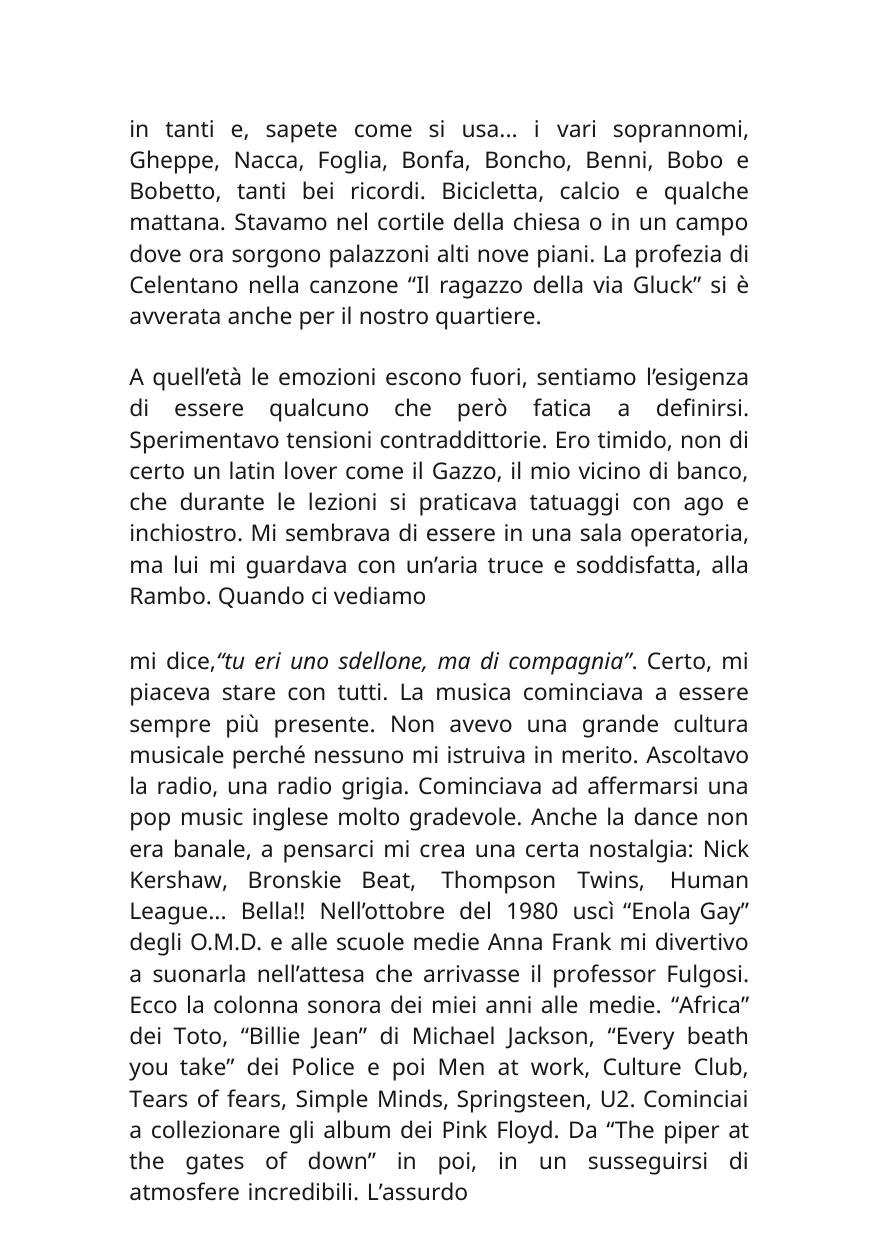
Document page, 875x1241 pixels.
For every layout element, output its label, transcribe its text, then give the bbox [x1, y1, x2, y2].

text A quell’età le emozioni escono fuori, sentiamo l’esigenza di essere qualcuno che però fatica a definirsi. Sperimentavo tensioni contraddittorie. Ero timido, non di certo un latin lover come il Gazzo, il mio vicino di banco, che durante le lezioni si praticava tatuaggi con ago e inchiostro. Mi sembrava di essere in una sala operatoria, ma lui mi guardava con un’aria truce e soddisfatta, alla Rambo. Quando ci vediamo [129, 361, 749, 611]
text in tanti e, sapete come si usa... i vari soprannomi, Gheppe, Nacca, Foglia, Bonfa, Boncho, Benni, Bobo e Bobetto, tanti bei ricordi. Bicicletta, calcio e qualche mattana. Stavamo nel cortile della chiesa o in un campo dove ora sorgono palazzoni alti nove piani. La profezia di Celentano nella canzone “Il ragazzo della via Gluck” si è avverata anche per il nostro quartiere. [129, 112, 749, 331]
text mi dice,“tu eri uno sdellone, ma di compagnia”. Certo, mi piaceva stare con tutti. La musica cominciava a essere sempre più presente. Non avevo una grande cultura musicale perché nessuno mi istruiva in merito. Ascoltavo la radio, una radio grigia. Cominciava ad affermarsi una pop music inglese molto gradevole. Anche la dance non era banale, a pensarci mi crea una certa nostalgia: Nick Kershaw, Bronskie Beat, Thompson Twins, Human League... Bella!! Nell’ottobre del 1980 uscì “Enola Gay” degli O.M.D. e alle scuole medie Anna Frank mi divertivo a suonarla nell’attesa che arrivasse il professor Fulgosi. Ecco la colonna sonora dei miei anni alle medie. “Africa” dei Toto, “Billie Jean” di Michael Jackson, “Every beath you take” dei Police e poi Men at work, Culture Club, Tears of fears, Simple Minds, Springsteen, U2. Cominciai a collezionare gli album dei Pink Floyd. Da “The piper at the gates of down” in poi, in un susseguirsi di atmosfere incredibili. L’assurdo [129, 645, 749, 1207]
